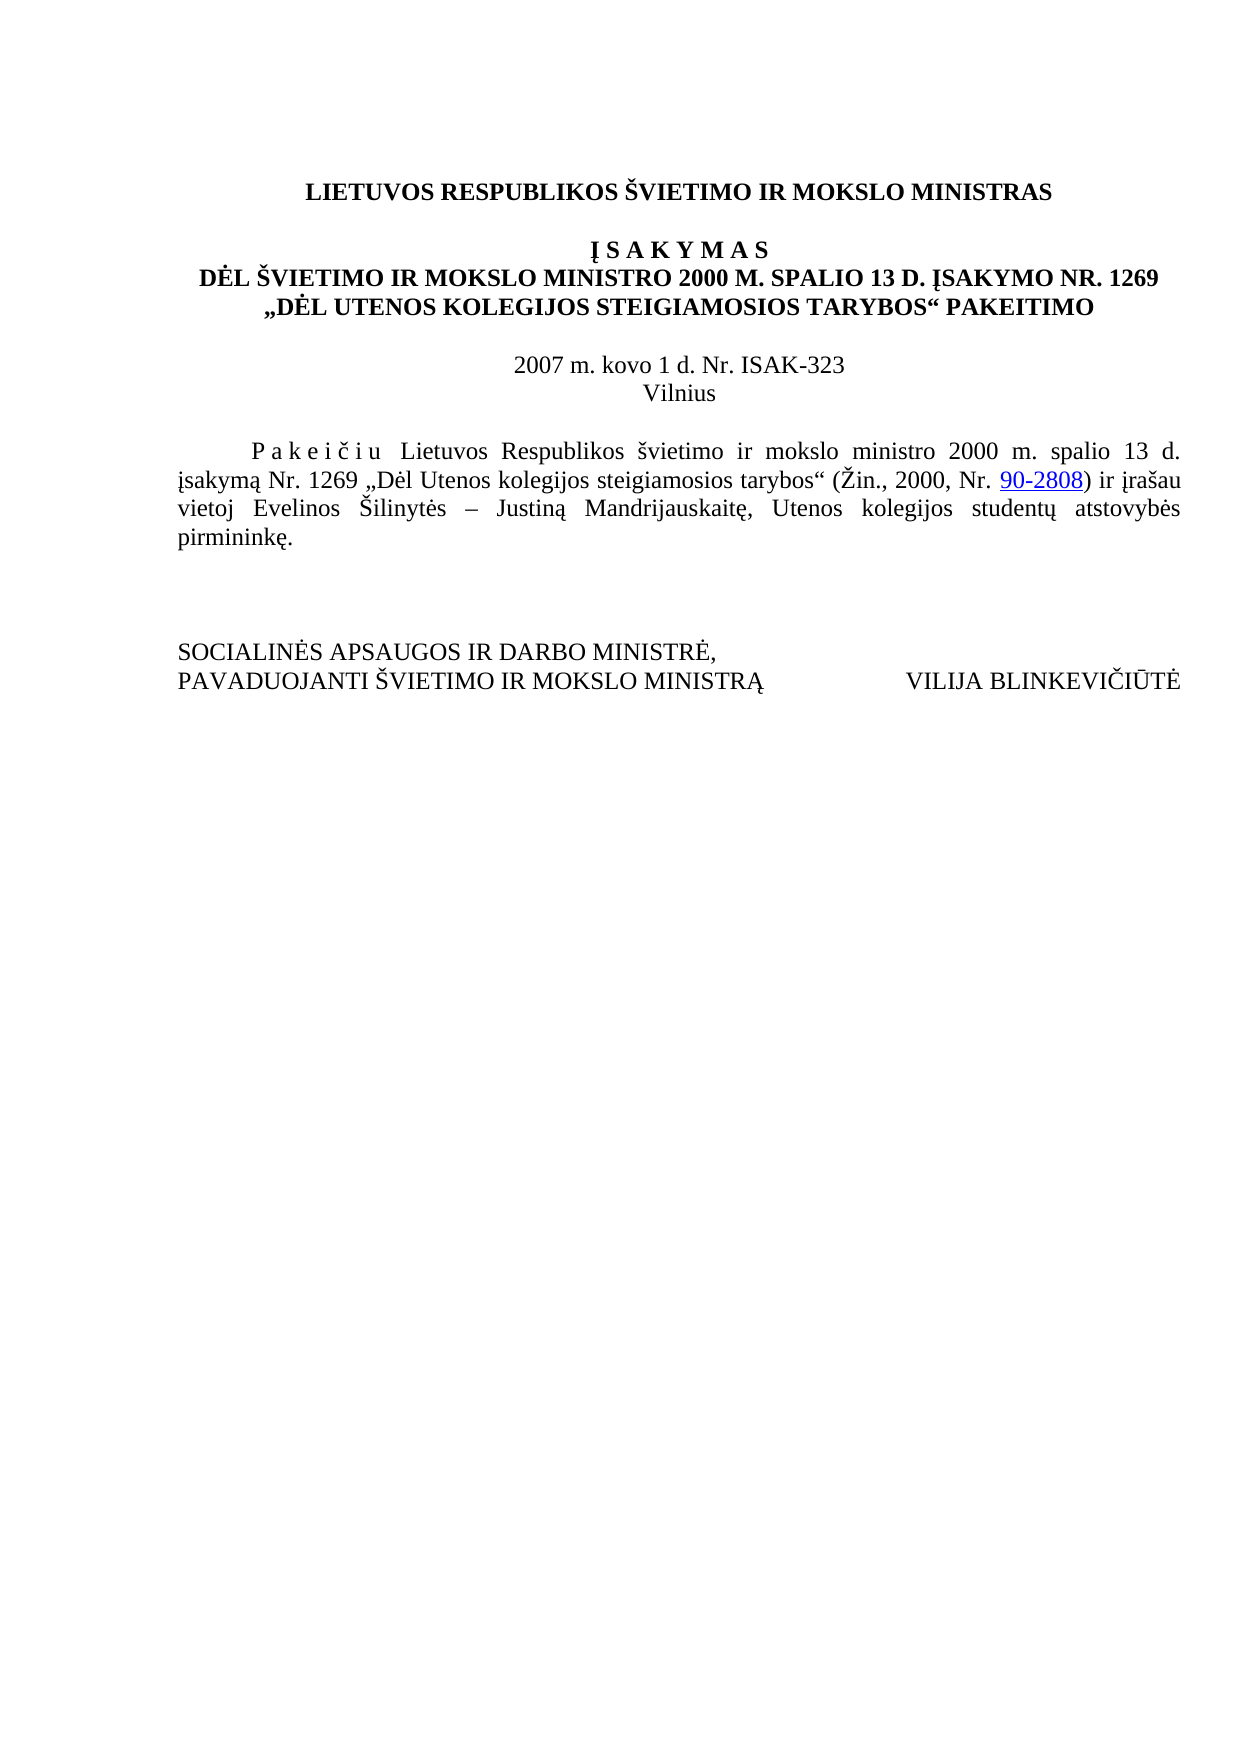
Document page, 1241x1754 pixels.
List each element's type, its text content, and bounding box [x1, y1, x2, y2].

text Vilnius [177, 378, 1181, 407]
text SOCIALINĖS APSAUGOS IR DARBO MINISTRĖ, [177, 637, 1181, 666]
text Į S A K Y M A S [177, 235, 1181, 263]
text PAVADUOJANTI ŠVIETIMO IR MOKSLO MINISTRĄ VILIJA BLINKEVIČIŪTĖ [177, 666, 1181, 695]
text LIETUVOS RESPUBLIKOS ŠVIETIMO IR MOKSLO MINISTRAS [177, 177, 1181, 206]
text Pakeičiu Lietuvos Respublikos švietimo ir mokslo ministro 2000 m. spalio 13 d. įsakymą Nr. 1269 „Dėl Utenos kolegijos steigiamosios tarybos“ (Žin., 2000, Nr. 90-2808) ir įrašau vietoj Evelinos Šilinytės – Justiną Mandrijauskaitę, Utenos kolegijos studentų atstovybės pirmininkę. [177, 436, 1181, 551]
text DĖL ŠVIETIMO IR MOKSLO MINISTRO 2000 M. SPALIO 13 D. ĮSAKYMO NR. 1269 „DĖL UTENOS KOLEGIJOS STEIGIAMOSIOS TARYBOS“ PAKEITIMO [177, 263, 1181, 321]
text 2007 m. kovo 1 d. Nr. ISAK-323 [177, 350, 1181, 378]
